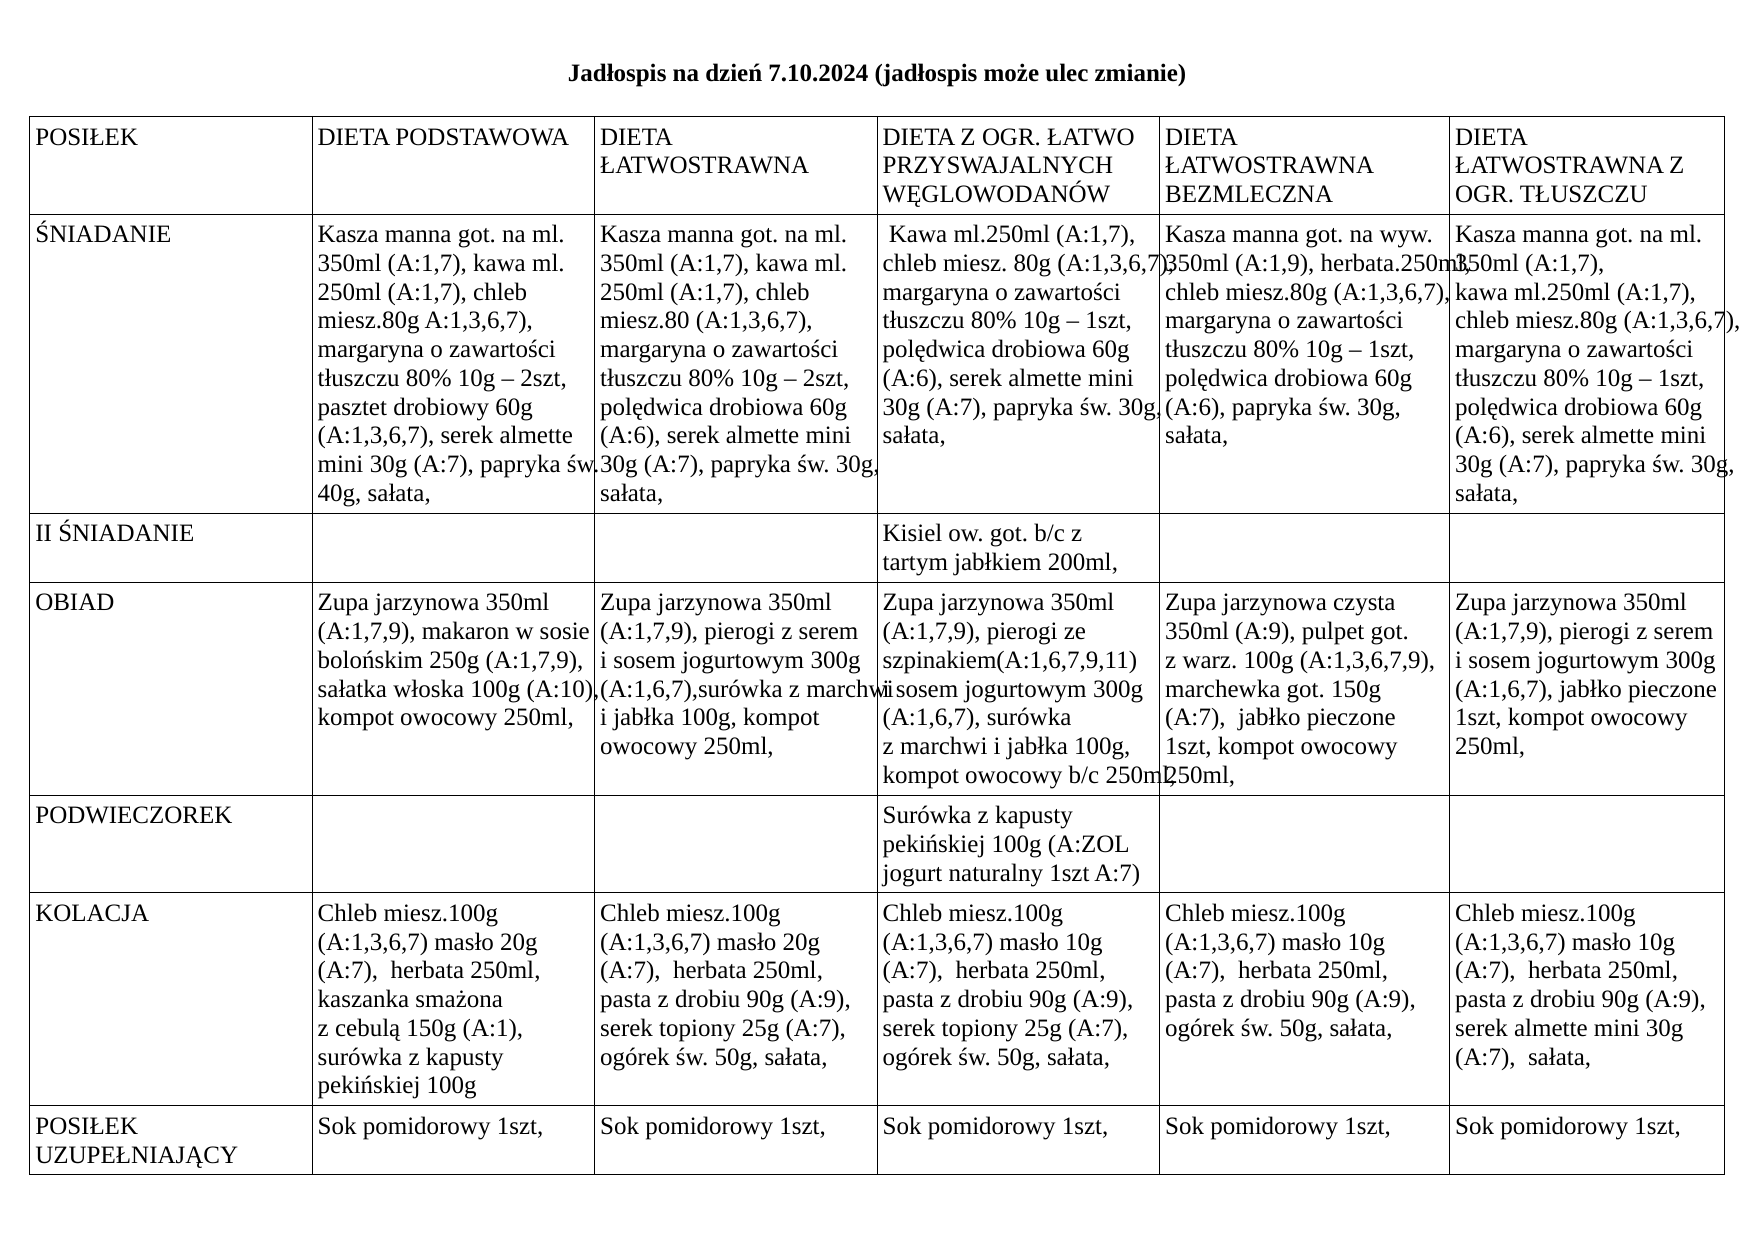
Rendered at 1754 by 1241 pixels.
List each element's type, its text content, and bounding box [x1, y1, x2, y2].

table_header DIETA ŁATWOSTRAWNA BEZMLECZNA [1160, 117, 1449, 213]
table_cell ŚNIADANIE [30, 215, 312, 513]
table_cell Surówka z kapusty pekińskiej 100g (A:ZOL jogurt naturalny 1szt A:7) [878, 796, 1159, 892]
table_cell [1160, 514, 1449, 582]
table_cell Kasza manna got. na wyw. 350ml (A:1,9), herbata.250ml, chleb miesz.80g (A:1,3,6,7), margaryna o zawartości tłuszczu 80% 10g – 1szt, polędwica drobiowa 60g (A:6), papryka św. 30g, sałata, [1160, 215, 1449, 513]
table_cell [1160, 796, 1449, 892]
table_cell Chleb miesz.100g (A:1,3,6,7) masło 10g (A:7), herbata 250ml, pasta z drobiu 90g (A:9), serek almette mini 30g (A:7), sałata, [1450, 893, 1724, 1105]
table_header POSIŁEK [30, 117, 312, 213]
table_cell [1450, 796, 1724, 892]
table_cell Zupa jarzynowa 350ml (A:1,7,9), pierogi z serem i sosem jogurtowym 300g (A:1,6,7), jabłko pieczone 1szt, kompot owocowy 250ml, [1450, 583, 1724, 794]
table_cell Kasza manna got. na ml. 350ml (A:1,7), kawa ml.250ml (A:1,7), chleb miesz.80g (A:1,3,6,7), margaryna o zawartości tłuszczu 80% 10g – 1szt, polędwica drobiowa 60g (A:6), serek almette mini 30g (A:7), papryka św. 30g, sałata, [1450, 215, 1724, 513]
table_cell [313, 514, 594, 582]
table_cell Chleb miesz.100g (A:1,3,6,7) masło 10g (A:7), herbata 250ml, pasta z drobiu 90g (A:9), serek topiony 25g (A:7), ogórek św. 50g, sałata, [878, 893, 1159, 1105]
text Jadłospis na dzień 7.10.2024 (jadłospis może ulec zmianie) [29, 58, 1724, 87]
table_cell Zupa jarzynowa 350ml (A:1,7,9), makaron w sosie bolońskim 250g (A:1,7,9), sałatka włoska 100g (A:10), kompot owocowy 250ml, [313, 583, 594, 794]
table_cell Chleb miesz.100g (A:1,3,6,7) masło 10g (A:7), herbata 250ml, pasta z drobiu 90g (A:9), ogórek św. 50g, sałata, [1160, 893, 1449, 1105]
table_cell Sok pomidorowy 1szt, [878, 1106, 1159, 1174]
table_cell Kisiel ow. got. b/c z tartym jabłkiem 200ml, [878, 514, 1159, 582]
table_cell Zupa jarzynowa 350ml (A:1,7,9), pierogi z serem i sosem jogurtowym 300g (A:1,6,7),surówka z marchwi i jabłka 100g, kompot owocowy 250ml, [595, 583, 877, 794]
table_header DIETA PODSTAWOWA [313, 117, 594, 213]
table_cell Chleb miesz.100g (A:1,3,6,7) masło 20g (A:7), herbata 250ml, kaszanka smażona z cebulą 150g (A:1), surówka z kapusty pekińskiej 100g [313, 893, 594, 1105]
table_cell Sok pomidorowy 1szt, [313, 1106, 594, 1174]
table_cell Kasza manna got. na ml. 350ml (A:1,7), kawa ml. 250ml (A:1,7), chleb miesz.80 (A:1,3,6,7), margaryna o zawartości tłuszczu 80% 10g – 2szt, polędwica drobiowa 60g (A:6), serek almette mini 30g (A:7), papryka św. 30g, sałata, [595, 215, 877, 513]
table_cell Kasza manna got. na ml. 350ml (A:1,7), kawa ml. 250ml (A:1,7), chleb miesz.80g A:1,3,6,7), margaryna o zawartości tłuszczu 80% 10g – 2szt, pasztet drobiowy 60g (A:1,3,6,7), serek almette mini 30g (A:7), papryka św. 40g, sałata, [313, 215, 594, 513]
table_cell [313, 796, 594, 892]
table_cell [595, 796, 877, 892]
table_cell II ŚNIADANIE [30, 514, 312, 582]
table_cell Zupa jarzynowa czysta 350ml (A:9), pulpet got. z warz. 100g (A:1,3,6,7,9), marchewka got. 150g (A:7), jabłko pieczone 1szt, kompot owocowy 250ml, [1160, 583, 1449, 794]
table_cell OBIAD [30, 583, 312, 794]
table_cell KOLACJA [30, 893, 312, 1105]
table_cell [1450, 514, 1724, 582]
table_cell [595, 514, 877, 582]
table_header DIETA ŁATWOSTRAWNA [595, 117, 877, 213]
table_cell Zupa jarzynowa 350ml (A:1,7,9), pierogi ze szpinakiem(A:1,6,7,9,11) i sosem jogurtowym 300g (A:1,6,7), surówka z marchwi i jabłka 100g, kompot owocowy b/c 250ml, [878, 583, 1159, 794]
table_cell PODWIECZOREK [30, 796, 312, 892]
table_header DIETA ŁATWOSTRAWNA Z OGR. TŁUSZCZU [1450, 117, 1724, 213]
table_header DIETA Z OGR. ŁATWO PRZYSWAJALNYCH WĘGLOWODANÓW [878, 117, 1159, 213]
table_cell Sok pomidorowy 1szt, [1160, 1106, 1449, 1174]
table_cell Sok pomidorowy 1szt, [1450, 1106, 1724, 1174]
table_cell POSIŁEK UZUPEŁNIAJĄCY [30, 1106, 312, 1174]
table_cell Chleb miesz.100g (A:1,3,6,7) masło 20g (A:7), herbata 250ml, pasta z drobiu 90g (A:9), serek topiony 25g (A:7), ogórek św. 50g, sałata, [595, 893, 877, 1105]
table_cell Kawa ml.250ml (A:1,7), chleb miesz. 80g (A:1,3,6,7), margaryna o zawartości tłuszczu 80% 10g – 1szt, polędwica drobiowa 60g (A:6), serek almette mini 30g (A:7), papryka św. 30g, sałata, [878, 215, 1159, 513]
table_cell Sok pomidorowy 1szt, [595, 1106, 877, 1174]
